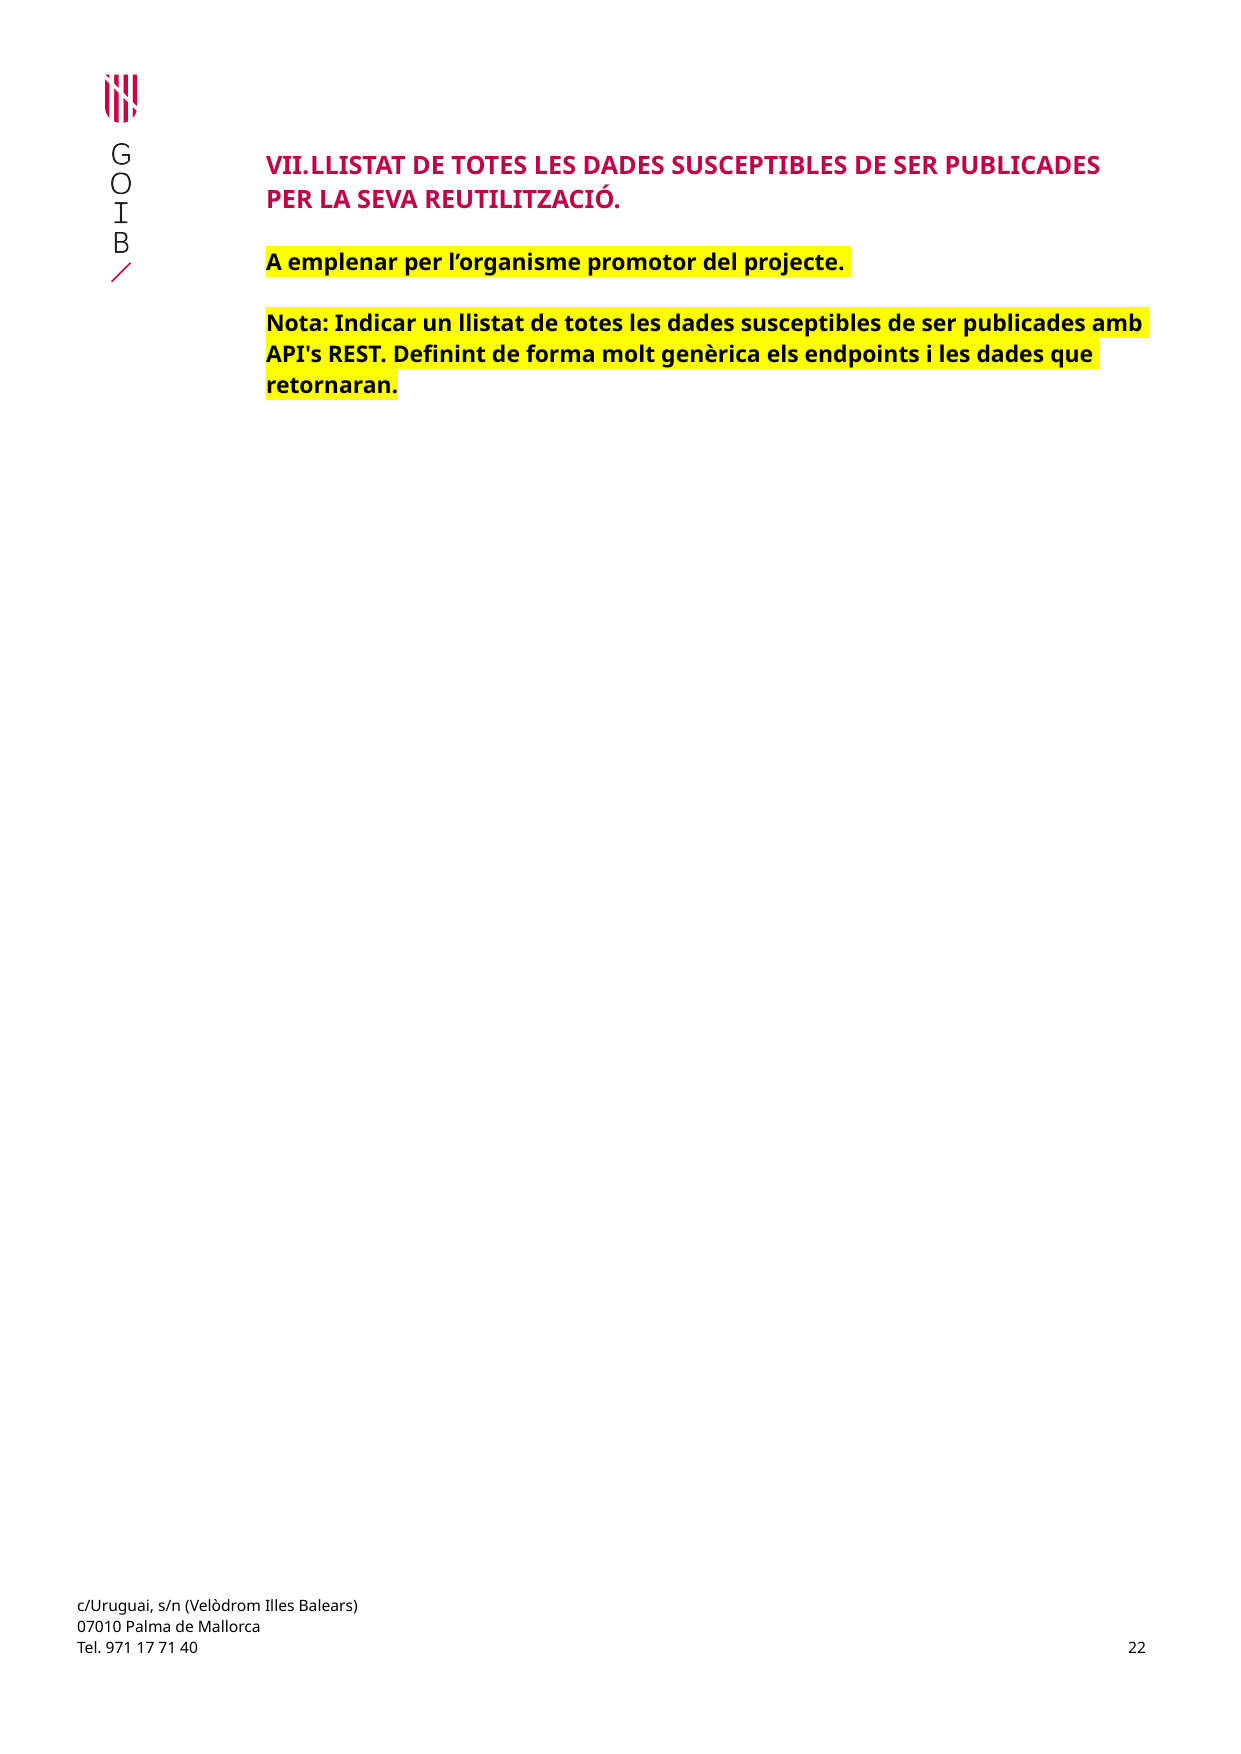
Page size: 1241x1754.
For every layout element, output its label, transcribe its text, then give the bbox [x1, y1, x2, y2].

picture [76, 51, 166, 313]
text Nota: Indicar un llistat de totes les dades susceptibles de ser publicades amb API's REST. Definint de forma molt genèrica els endpoints i les dades que retornaran. [398, 307, 1152, 400]
text A emplenar per l’organisme promotor del projecte. [851, 246, 1152, 277]
subtitle Llistat de totes les dades susceptibles de ser publicades per la seva reutilització. [266, 148, 1152, 216]
